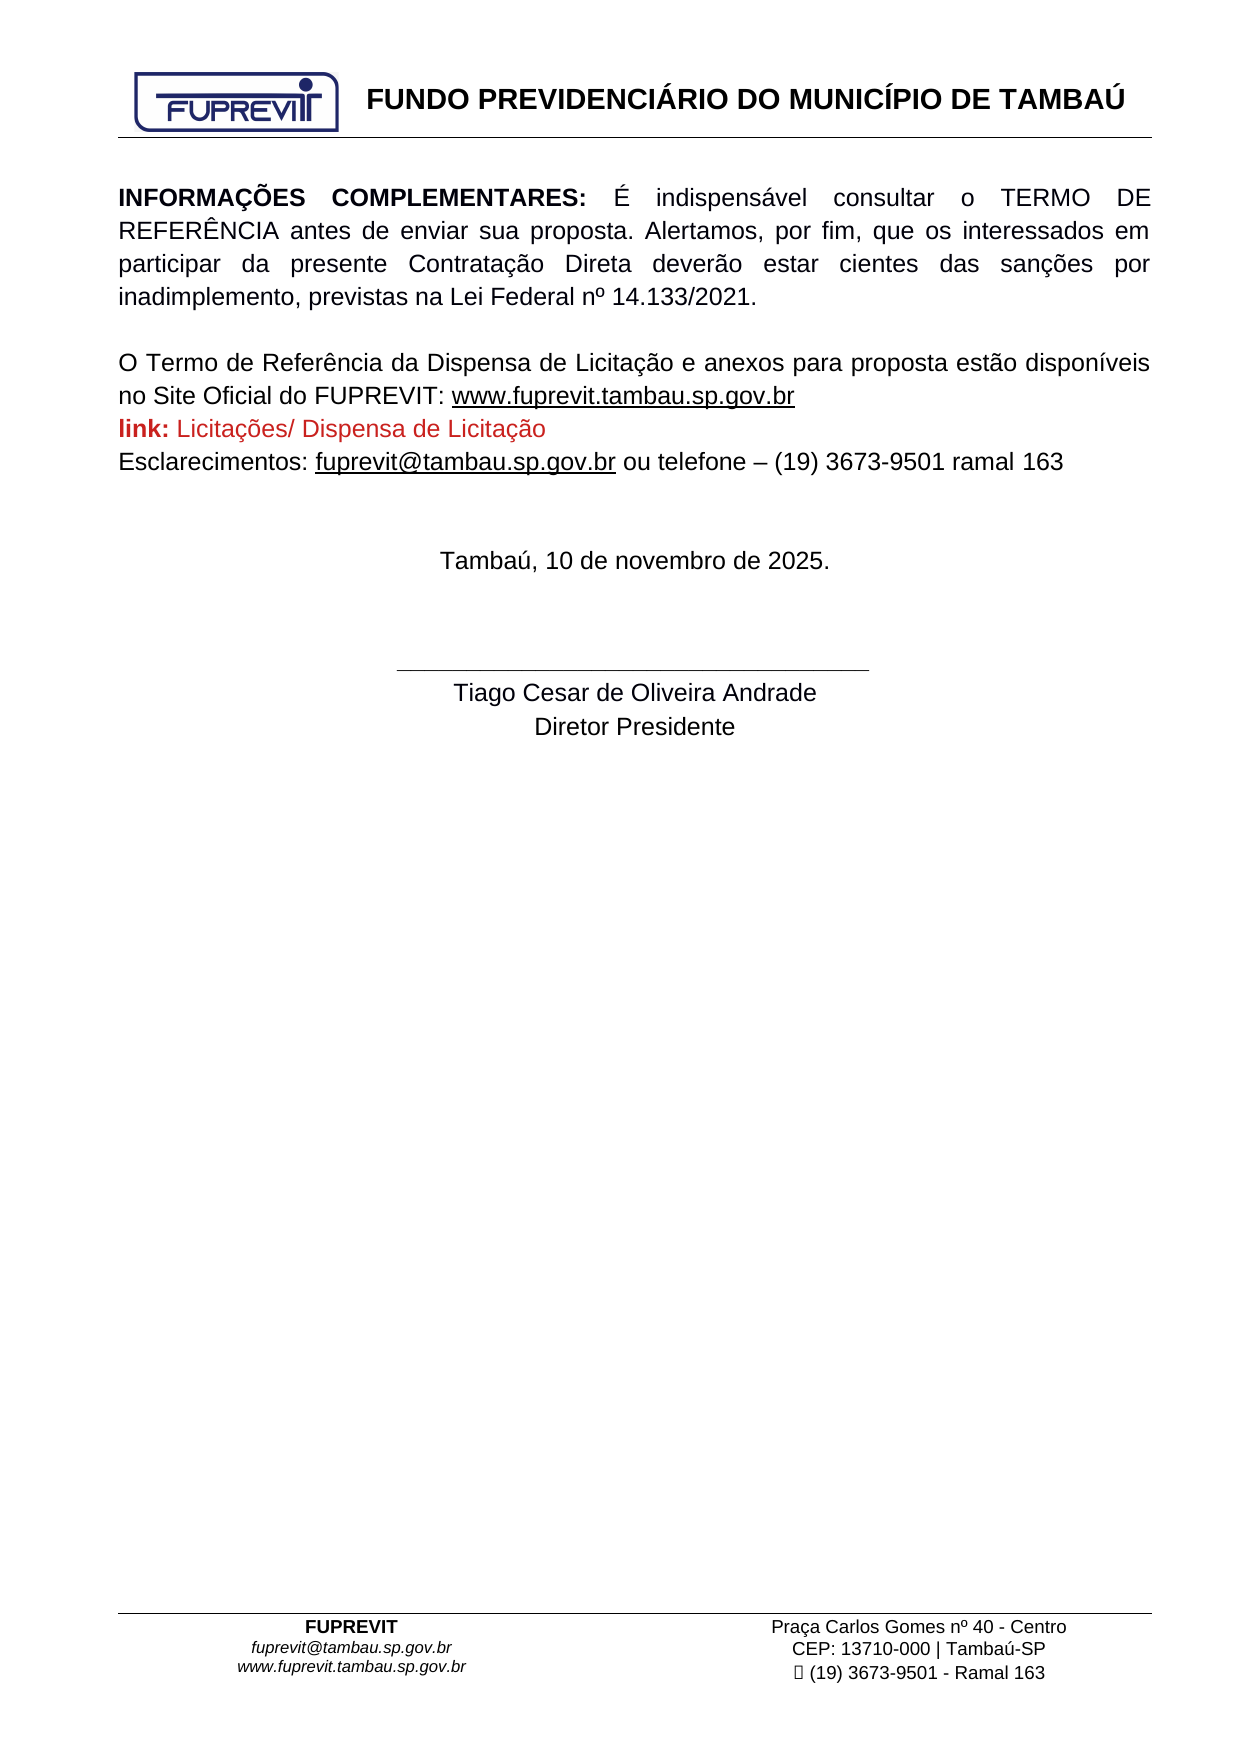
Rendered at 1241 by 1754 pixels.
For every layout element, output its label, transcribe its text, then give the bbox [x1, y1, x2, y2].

picture [134, 72, 339, 132]
text __________________________________ [118, 645, 1152, 674]
text INFORMAÇÕES COMPLEMENTARES: É indispensável consultar o TERMO DE REFERÊNCIA antes de enviar sua proposta. Alertamos, por fim, que os interessados em participar da presente Contratação Direta deverão estar cientes das sanções por inadimplemento, previstas na Lei Federal nº 14.133/2021. [118, 183, 1152, 311]
text Tambaú, 10 de novembro de 2025. [118, 546, 1152, 575]
subtitle Tiago Cesar de Oliveira Andrade [304, 678, 966, 707]
text Diretor Presidente [118, 711, 1152, 740]
text O Termo de Referência da Dispensa de Licitação e anexos para proposta estão disponíveis no Site Oficial do FUPREVIT: www.fuprevit.tambau.sp.gov.br [118, 348, 1152, 410]
text link: Licitações/ Dispensa de Licitação [118, 414, 1152, 443]
text Esclarecimentos: fuprevit@tambau.sp.gov.br ou telefone – (19) 3673-9501 ramal 163 [118, 447, 1152, 476]
